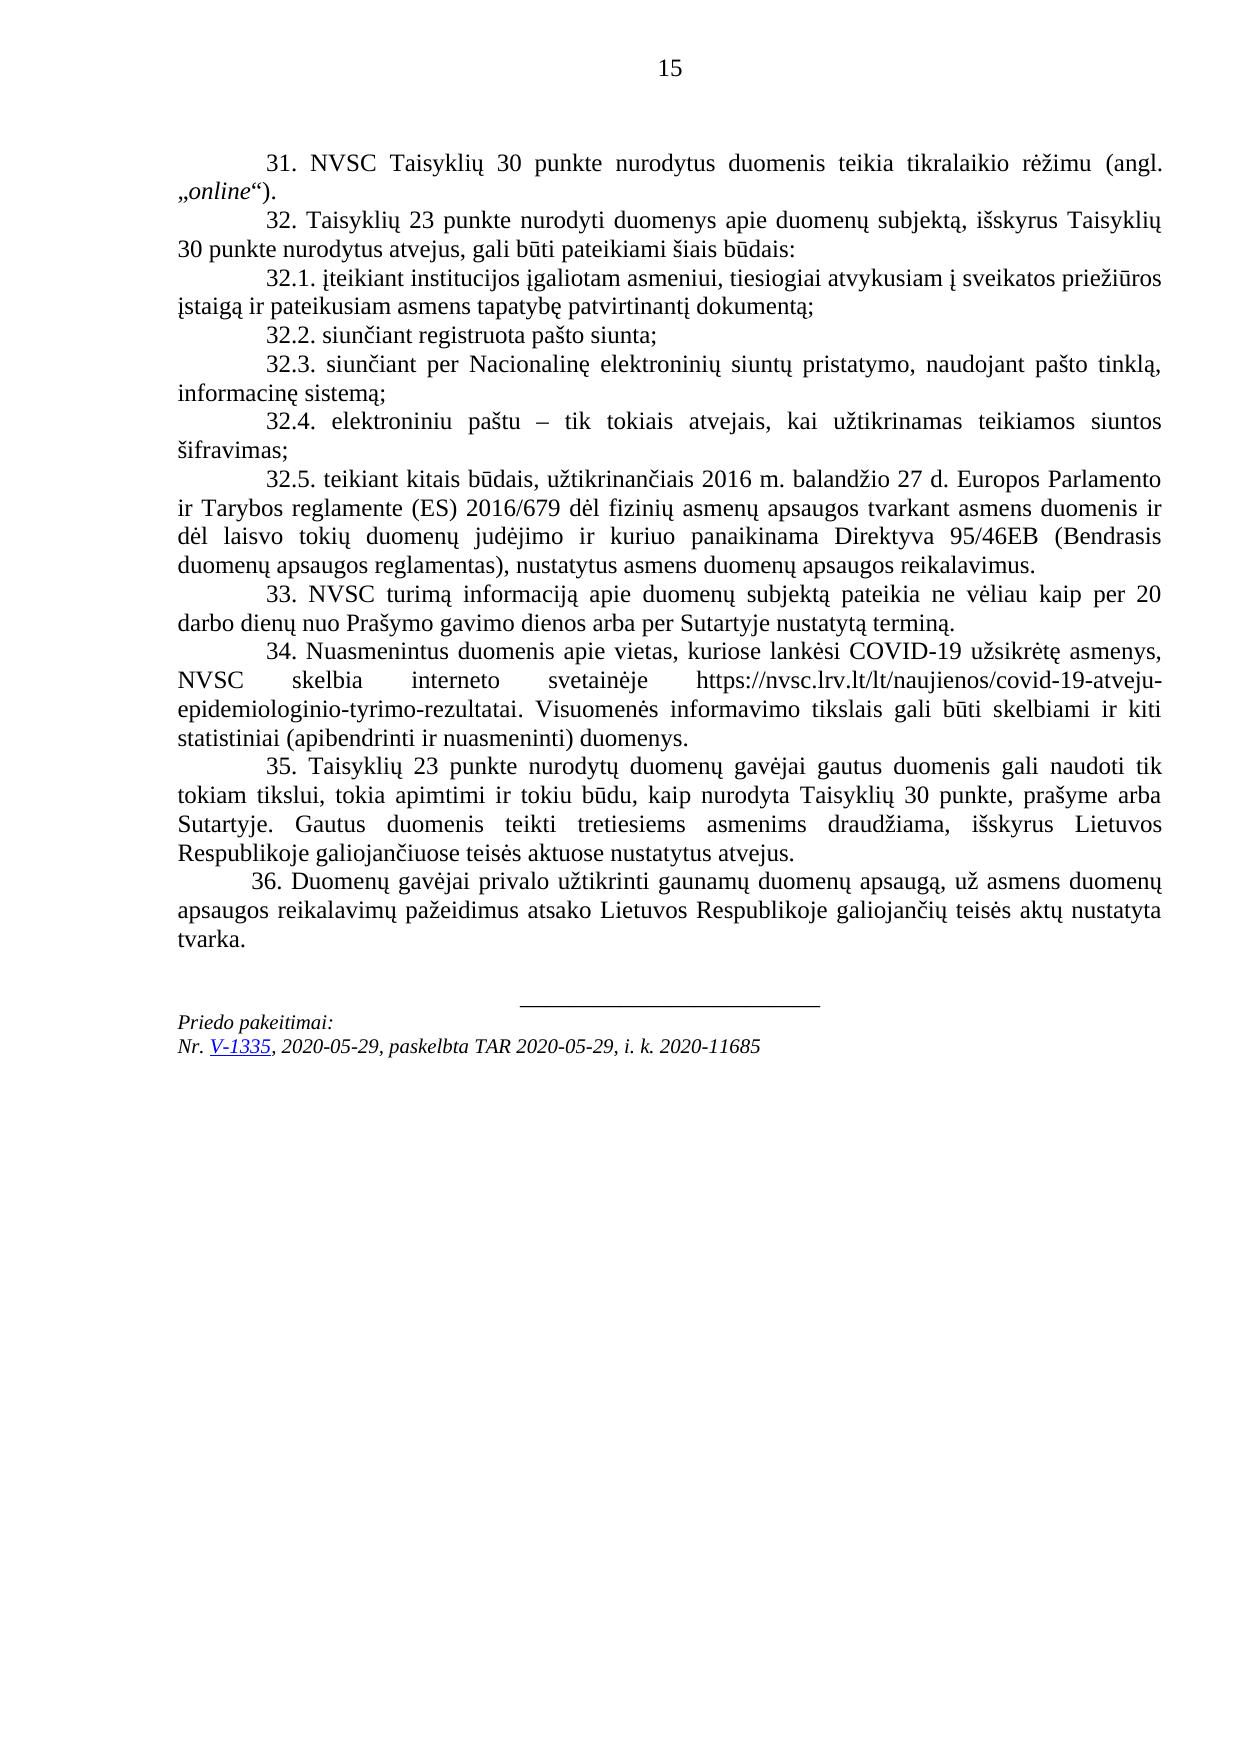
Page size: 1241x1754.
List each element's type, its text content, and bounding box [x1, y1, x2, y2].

text 36. Duomenų gavėjai privalo užtikrinti gaunamų duomenų apsaugą, už asmens duomenų apsaugos reikalavimų pažeidimus atsako Lietuvos Respublikoje galiojančių teisės aktų nustatyta tvarka. [177, 866, 1163, 953]
text 32.1. įteikiant institucijos įgaliotam asmeniui, tiesiogiai atvykusiam į sveikatos priežiūros įstaigą ir pateikusiam asmens tapatybę patvirtinantį dokumentą; [177, 263, 1163, 320]
text 35. Taisyklių 23 punkte nurodytų duomenų gavėjai gautus duomenis gali naudoti tik tokiam tikslui, tokia apimtimi ir tokiu būdu, kaip nurodyta Taisyklių 30 punkte, prašyme arba Sutartyje. Gautus duomenis teikti tretiesiems asmenims draudžiama, išskyrus Lietuvos Respublikoje galiojančiuose teisės aktuose nustatytus atvejus. [177, 751, 1163, 866]
text 32.3. siunčiant per Nacionalinę elektroninių siuntų pristatymo, naudojant pašto tinklą, informacinę sistemą; [177, 349, 1163, 406]
text 31. NVSC Taisyklių 30 punkte nurodytus duomenis teikia tikralaikio rėžimu (angl. „online“). [177, 148, 1163, 205]
text 32. Taisyklių 23 punkte nurodyti duomenys apie duomenų subjektą, išskyrus Taisyklių 30 punkte nurodytus atvejus, gali būti pateikiami šiais būdais: [177, 205, 1163, 263]
text Priedo pakeitimai: [177, 1010, 1163, 1034]
text 32.2. siunčiant registruota pašto siunta; [177, 320, 1163, 349]
text Nr. V-1335, 2020-05-29, paskelbta TAR 2020-05-29, i. k. 2020-11685 [177, 1034, 1163, 1058]
text 32.4. elektroniniu paštu – tik tokiais atvejais, kai užtikrinamas teikiamos siuntos šifravimas; [177, 406, 1163, 464]
text 34. Nuasmenintus duomenis apie vietas, kuriose lankėsi COVID-19 užsikrėtę asmenys, NVSC skelbia interneto svetainėje https://nvsc.lrv.lt/lt/naujienos/covid-19-atveju-epidemiologinio-tyrimo-rezultatai. Visuomenės informavimo tikslais gali būti skelbiami ir kiti statistiniai (apibendrinti ir nuasmeninti) duomenys. [177, 636, 1163, 751]
text 32.5. teikiant kitais būdais, užtikrinančiais 2016 m. balandžio 27 d. Europos Parlamento ir Tarybos reglamente (ES) 2016/679 dėl fizinių asmenų apsaugos tvarkant asmens duomenis ir dėl laisvo tokių duomenų judėjimo ir kuriuo panaikinama Direktyva 95/46EB (Bendrasis duomenų apsaugos reglamentas), nustatytus asmens duomenų apsaugos reikalavimus. [177, 464, 1163, 579]
text ________________________ [177, 981, 1163, 1010]
text 33. NVSC turimą informaciją apie duomenų subjektą pateikia ne vėliau kaip per 20 darbo dienų nuo Prašymo gavimo dienos arba per Sutartyje nustatytą terminą. [177, 579, 1163, 636]
